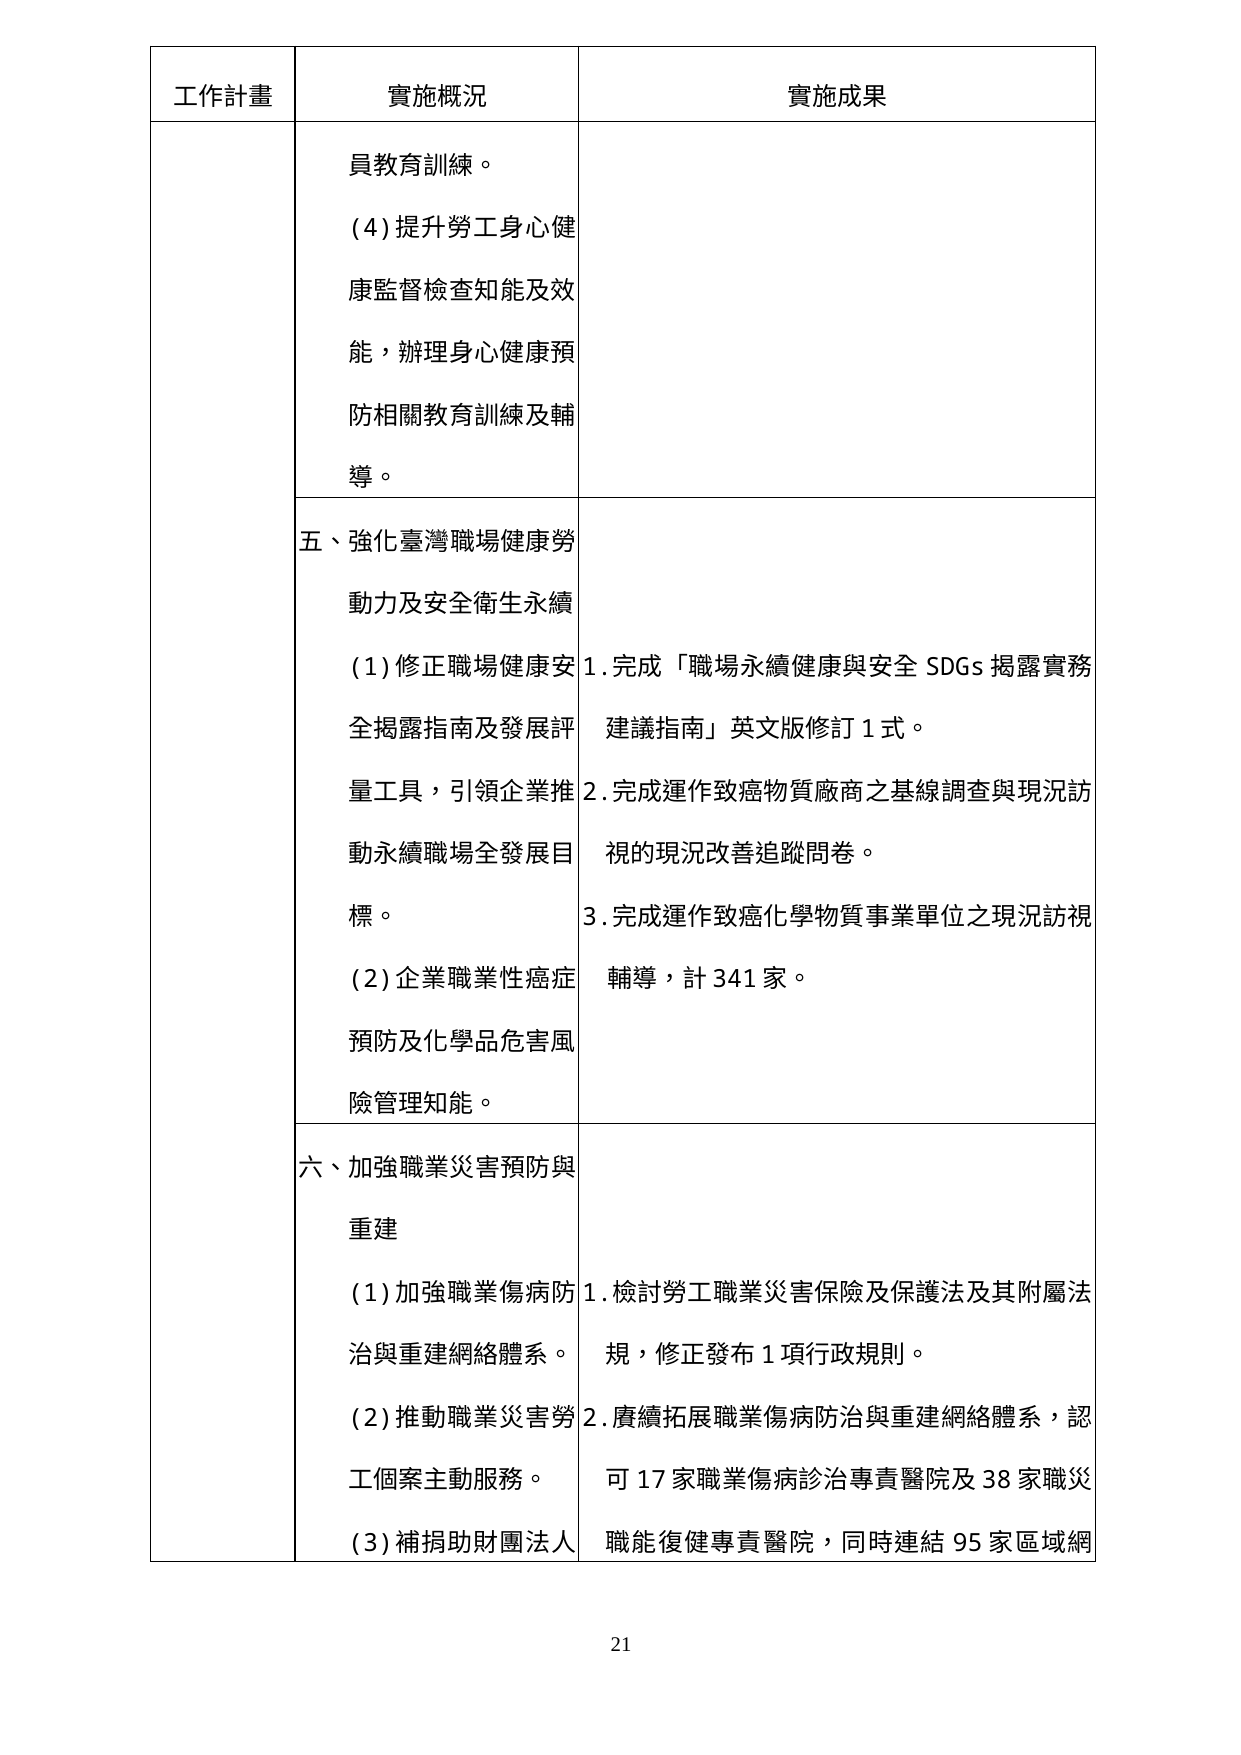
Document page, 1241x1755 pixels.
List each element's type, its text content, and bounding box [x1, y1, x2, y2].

table_header 工作計畫 [151, 47, 294, 121]
table_cell [579, 122, 1095, 497]
table_cell 四、加強職業衛生與勞工健康服務量能 推動化學品危害辨識、管理及暴露評估業務、精進作業環境監測品質、監督管理。 推行勞工健康服務制度，辦理勞工健康服務相關訓練與查核，及勞工健康服務顧問機構認可與管理。 辦理勞工體格及健康檢查機構、特定檢查項目檢驗機構之認可、訪查與醫護人員教育訓練。 提升勞工身心健康監督檢查知能及效能，辦理身心健康預防相關教育訓練及輔導。 [296, 122, 578, 497]
table_cell 完成「職場永續健康與安全SDGs揭露實務建議指南」英文版修訂1式。 完成運作致癌物質廠商之基線調查與現況訪視的現況改善追蹤問卷。 完成運作致癌化學物質事業單位之現況訪視輔導，計341家。 [579, 498, 1095, 1123]
table_cell 檢討勞工職業災害保險及保護法及其附屬法規，修正發布1項行政規則。 賡續拓展職業傷病防治與重建網絡體系，認可17家職業傷病診治專責醫院及38家職災職能復健專責醫院，同時連結95家區域網 [579, 1124, 1095, 1561]
table_cell [151, 122, 294, 1561]
table_header 實施成果 [579, 47, 1095, 121]
table_header 實施概況 [296, 47, 578, 121]
table_cell 六、加強職業災害預防與重建 加強職業傷病防治與重建網絡體系。 推動職業災害勞工個案主動服務。 補捐助財團法人職災預防及重建中心。 [296, 1124, 578, 1561]
table_cell 五、強化臺灣職場健康勞動力及安全衛生永續 修正職場健康安全揭露指南及發展評量工具，引領企業推動永續職場全發展目標。 企業職業性癌症預防及化學品危害風險管理知能。 [296, 498, 578, 1123]
